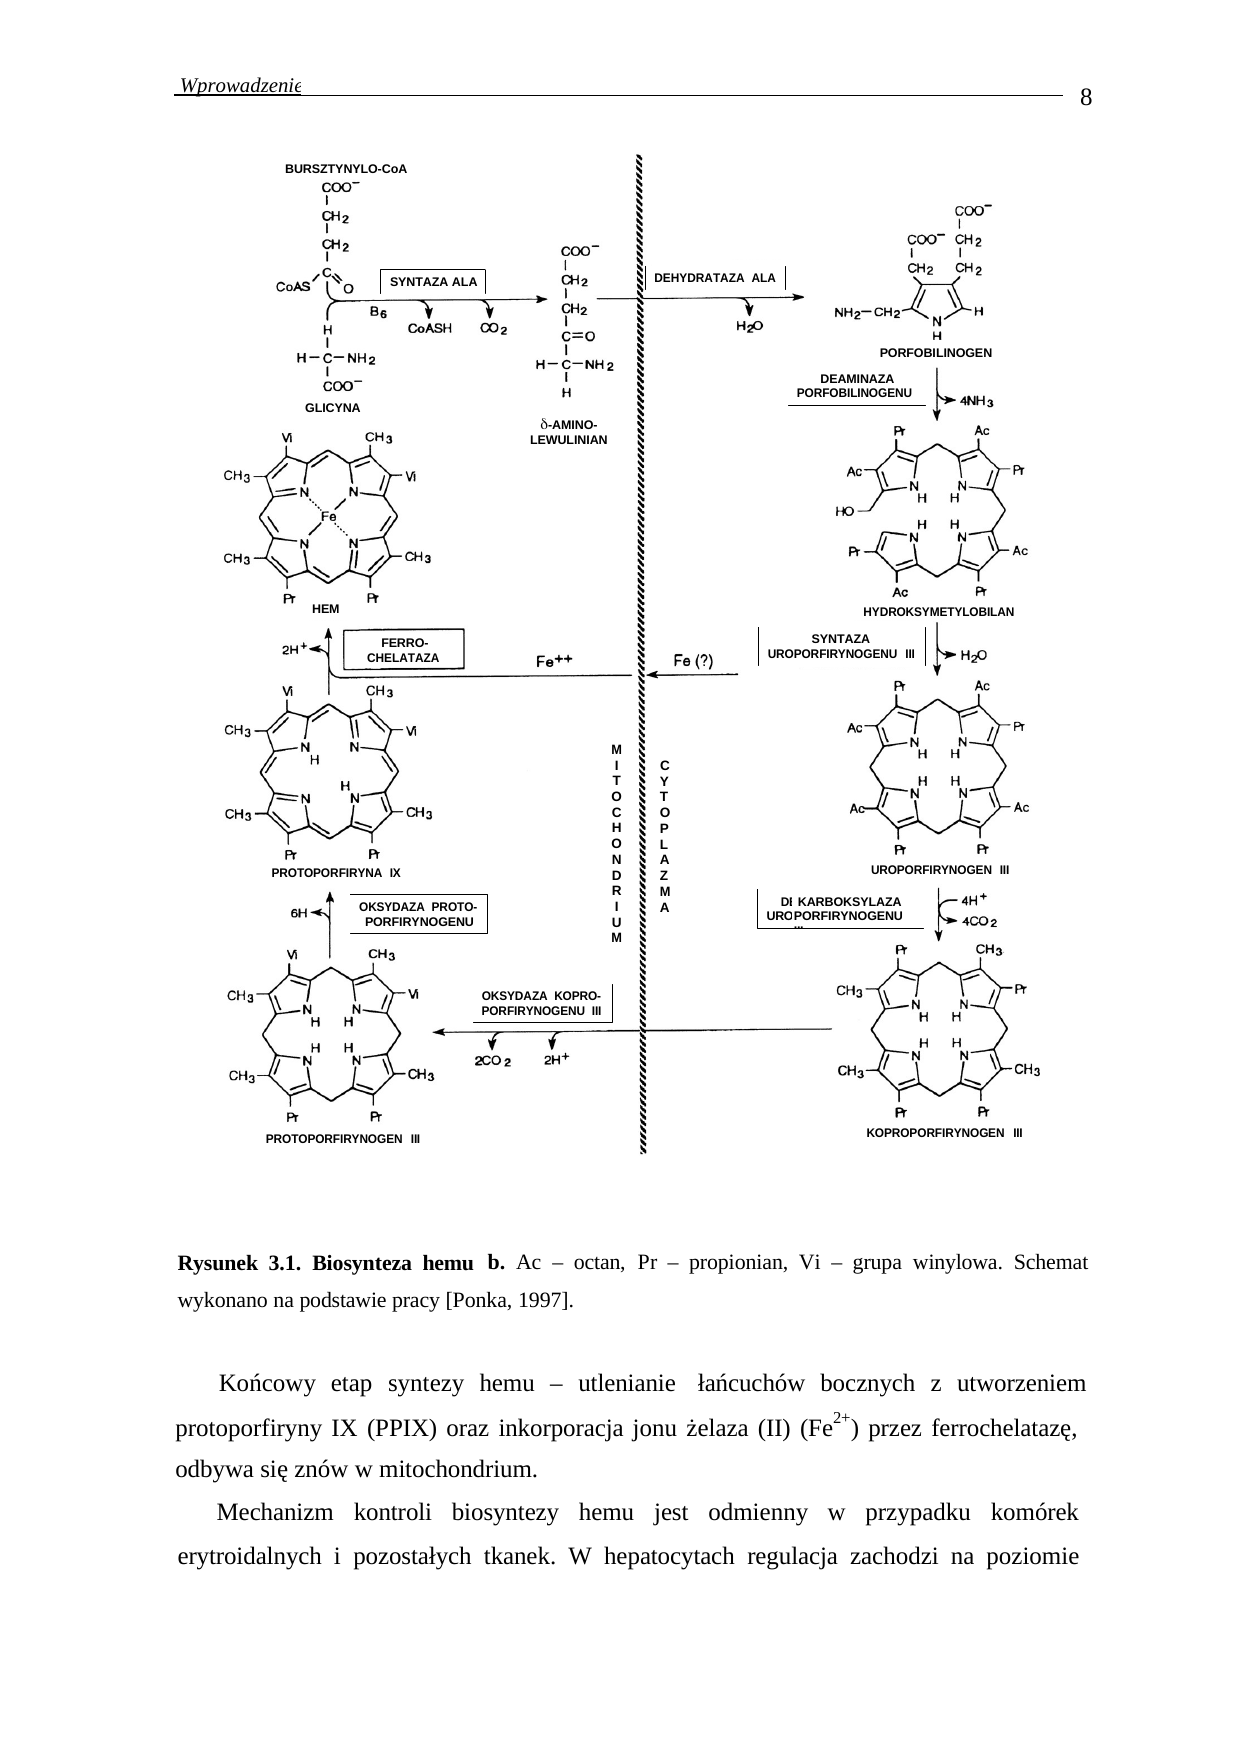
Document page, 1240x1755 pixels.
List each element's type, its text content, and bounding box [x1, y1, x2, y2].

text Wprowadzenie [174, 74, 301, 94]
text M I T O C H O N D R I U M [611, 741, 622, 946]
text HEM [312, 602, 341, 616]
text łańcuchów bocznych z utworzeniem [698, 1369, 1094, 1397]
text PROTOPORFIRYNA IX [271, 866, 404, 880]
text Rysunek 3.1. Biosynteza hemu [177, 1251, 479, 1275]
text C Y T O P L A Z M A [659, 758, 671, 915]
text DE URO [766, 894, 792, 923]
text KARBOKSYLAZA PORFIRYNOGENU III [794, 894, 916, 928]
text Pr – [637, 1250, 681, 1275]
text OKSYDAZA PROTO- PORFIRYNOGENU [359, 899, 479, 928]
text b. Ac – octan, [487, 1250, 629, 1275]
text OKSYDAZA KOPRO- PORFIRYNOGENU III [481, 989, 603, 1018]
text KOPROPORFIRYNOGEN III [866, 1127, 1027, 1141]
text erytroidalnych i pozostałych tkanek. W hepatocytach regulacja zachodzi na poziomie [177, 1541, 1095, 1569]
text 8 [1080, 83, 1094, 111]
text DEHYDRATAZA ALA [654, 271, 785, 285]
text -AMINO- [540, 415, 609, 433]
text SYNTAZA ALA [390, 275, 485, 289]
text DEAMINAZA PORFOBILINOGENU [797, 371, 918, 400]
text propionian, Vi – grupa winylowa. Schemat [689, 1250, 1094, 1275]
text FERRO- CHELATAZA [367, 636, 443, 665]
text GLICYNA [305, 402, 362, 416]
text Mechanizm kontroli biosyntezy hemu jest odmienny w przypadku komórek [175, 1497, 1095, 1526]
text UROPORFIRYNOGEN III [871, 863, 1013, 877]
text HYDROKSYMETYLOBILAN [863, 605, 1023, 619]
text Końcowy etap syntezy hemu – utlenianie [218, 1369, 684, 1397]
text LEWULINIAN [530, 433, 609, 447]
text wykonano na podstawie pracy [Ponka, 1997]. [177, 1288, 580, 1312]
text PROTOPORFIRYNOGEN III [266, 1132, 424, 1146]
text BURSZTYNYLO-CoA [285, 162, 409, 176]
text PORFOBILINOGEN [879, 346, 993, 360]
text protoporfiryny IX (PPIX) oraz inkorporacja jonu żelaza (II) (Fe2+) przez ferrochelatazę, odbywa się znów w mitochondrium. [175, 1407, 1092, 1483]
text SYNTAZA UROPORFIRYNOGENU III [768, 632, 917, 661]
